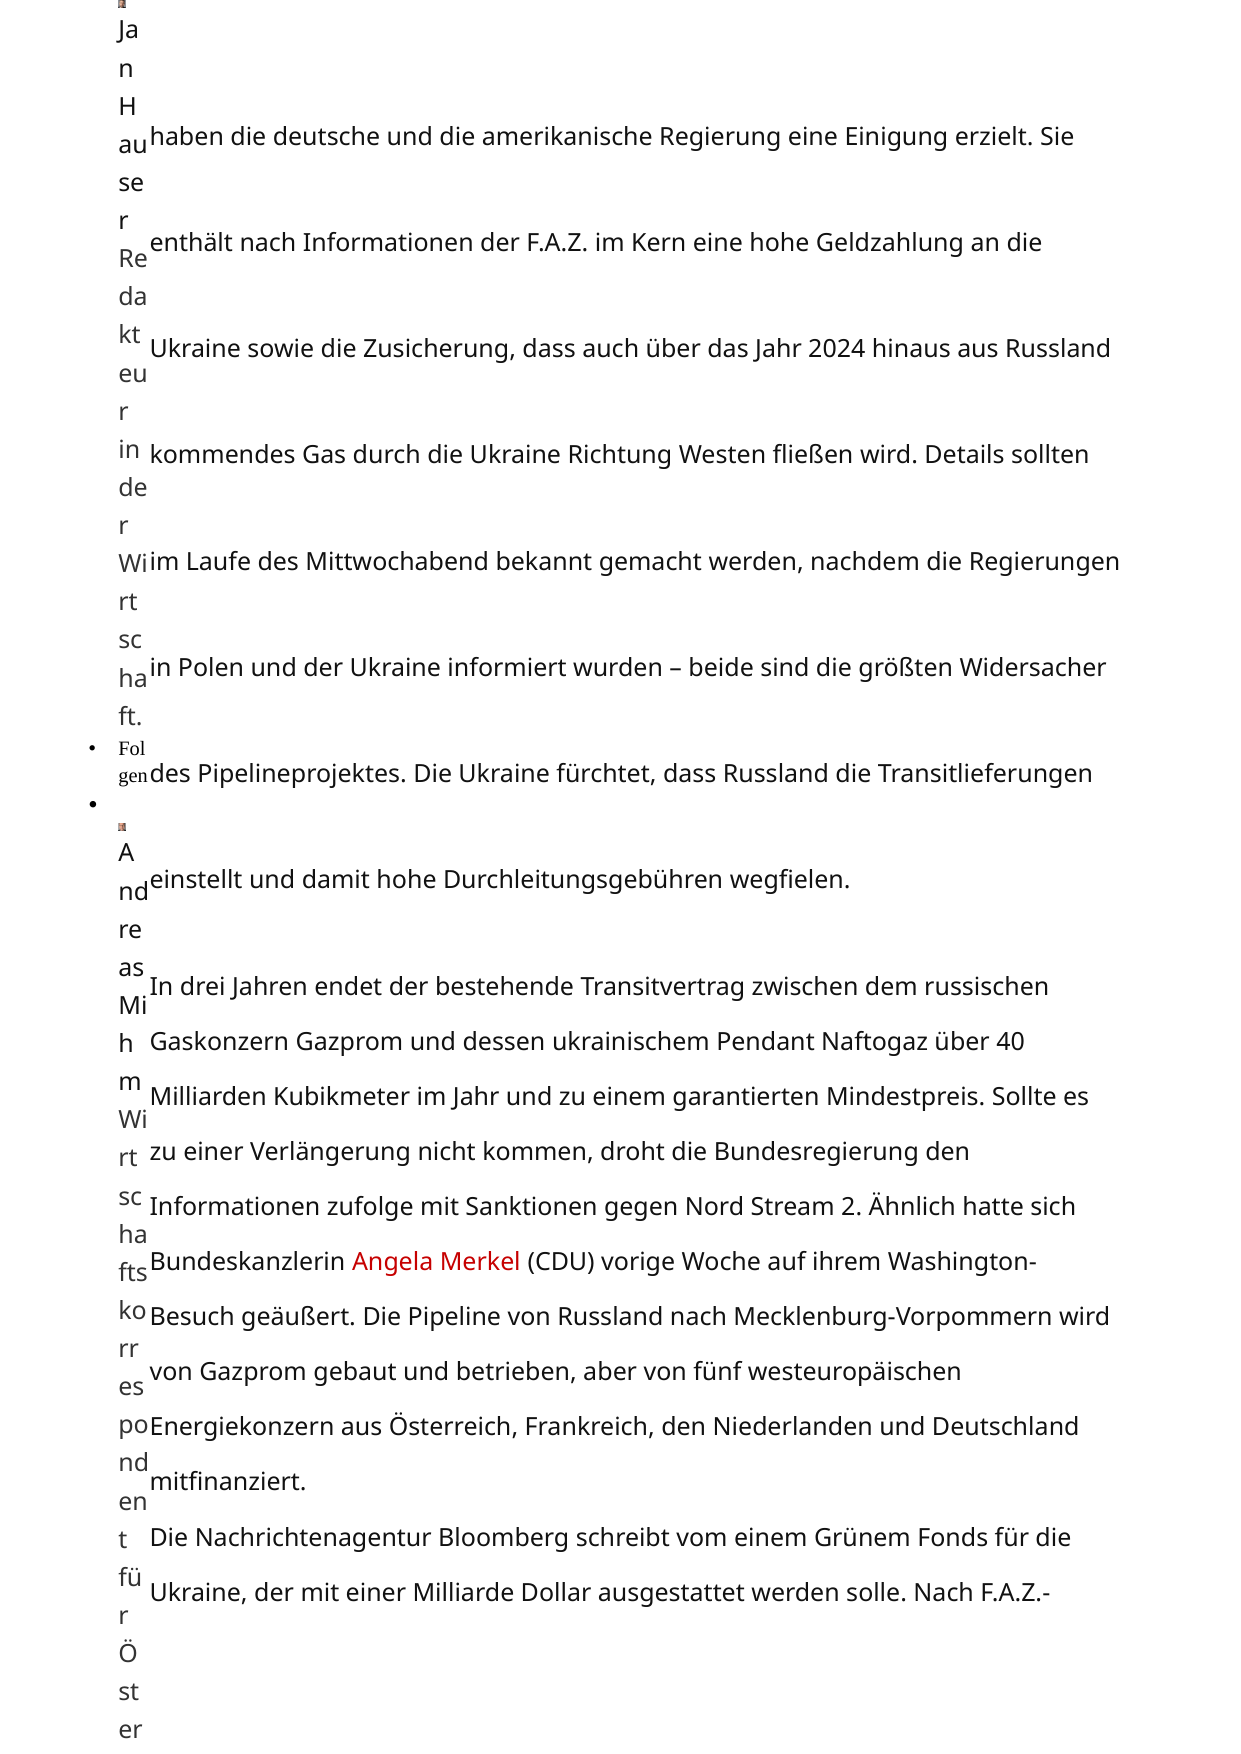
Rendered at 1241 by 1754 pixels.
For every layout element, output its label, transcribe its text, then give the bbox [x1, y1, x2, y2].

picture [118, 823, 126, 831]
list Folgen [118, 736, 149, 787]
text Jan Hauser [118, 12, 149, 237]
text haben die deutsche und die amerikanische Regierung eine Einigung erzielt. Sie enthält nach Informationen der F.A.Z. im Kern eine hohe Geldzahlung an die Ukraine sowie die Zusicherung, dass auch über das Jahr 2024 hinaus aus Russland kommendes Gas durch die Ukraine Richtung Westen fließen wird. Details sollten im Laufe des Mittwochabend bekannt gemacht werden, nachdem die Regierungen in Polen und der Ukraine informiert wurden – beide sind die größten Widersacher des Pipelineprojektes. Die Ukraine fürchtet, dass Russland die Transitlieferungen einstellt und damit hohe Durchleitungsgebühren wegfielen. [149, 118, 1122, 896]
text Redakteur in der Wirtschaft. [118, 241, 149, 732]
text In drei Jahren endet der bestehende Transitvertrag zwischen dem russischen Gaskonzern Gazprom und dessen ukrainischem Pendant Naftogaz über 40 Milliarden Kubikmeter im Jahr und zu einem garantierten Mindestpreis. Sollte es zu einer Verlängerung nicht kommen, droht die Bundesregierung den Informationen zufolge mit Sanktionen gegen Nord Stream 2. Ähnlich hatte sich Bundeskanzlerin Angela Merkel (CDU) vorige Woche auf ihrem Washington-Besuch geäußert. Die Pipeline von Russland nach Mecklenburg-Vorpommern wird von Gazprom gebaut und betrieben, aber von fünf westeuropäischen Energiekonzern aus Österreich, Frankreich, den Niederlanden und Deutschland mitfinanziert. [118, 968, 1122, 1498]
picture [118, 0, 126, 8]
text Andreas Mihm [118, 835, 149, 1098]
text Die Nachrichtenagentur Bloomberg schreibt vom einem Grünem Fonds für die Ukraine, der mit einer Milliarde Dollar ausgestattet werden solle. Nach F.A.Z.- [149, 1519, 1122, 1608]
text Wirtschaftskorrespondent für Österreich, Ostmittel-, Südosteuropa und die Türkei mit Sitz in Wien. [118, 1102, 149, 1754]
